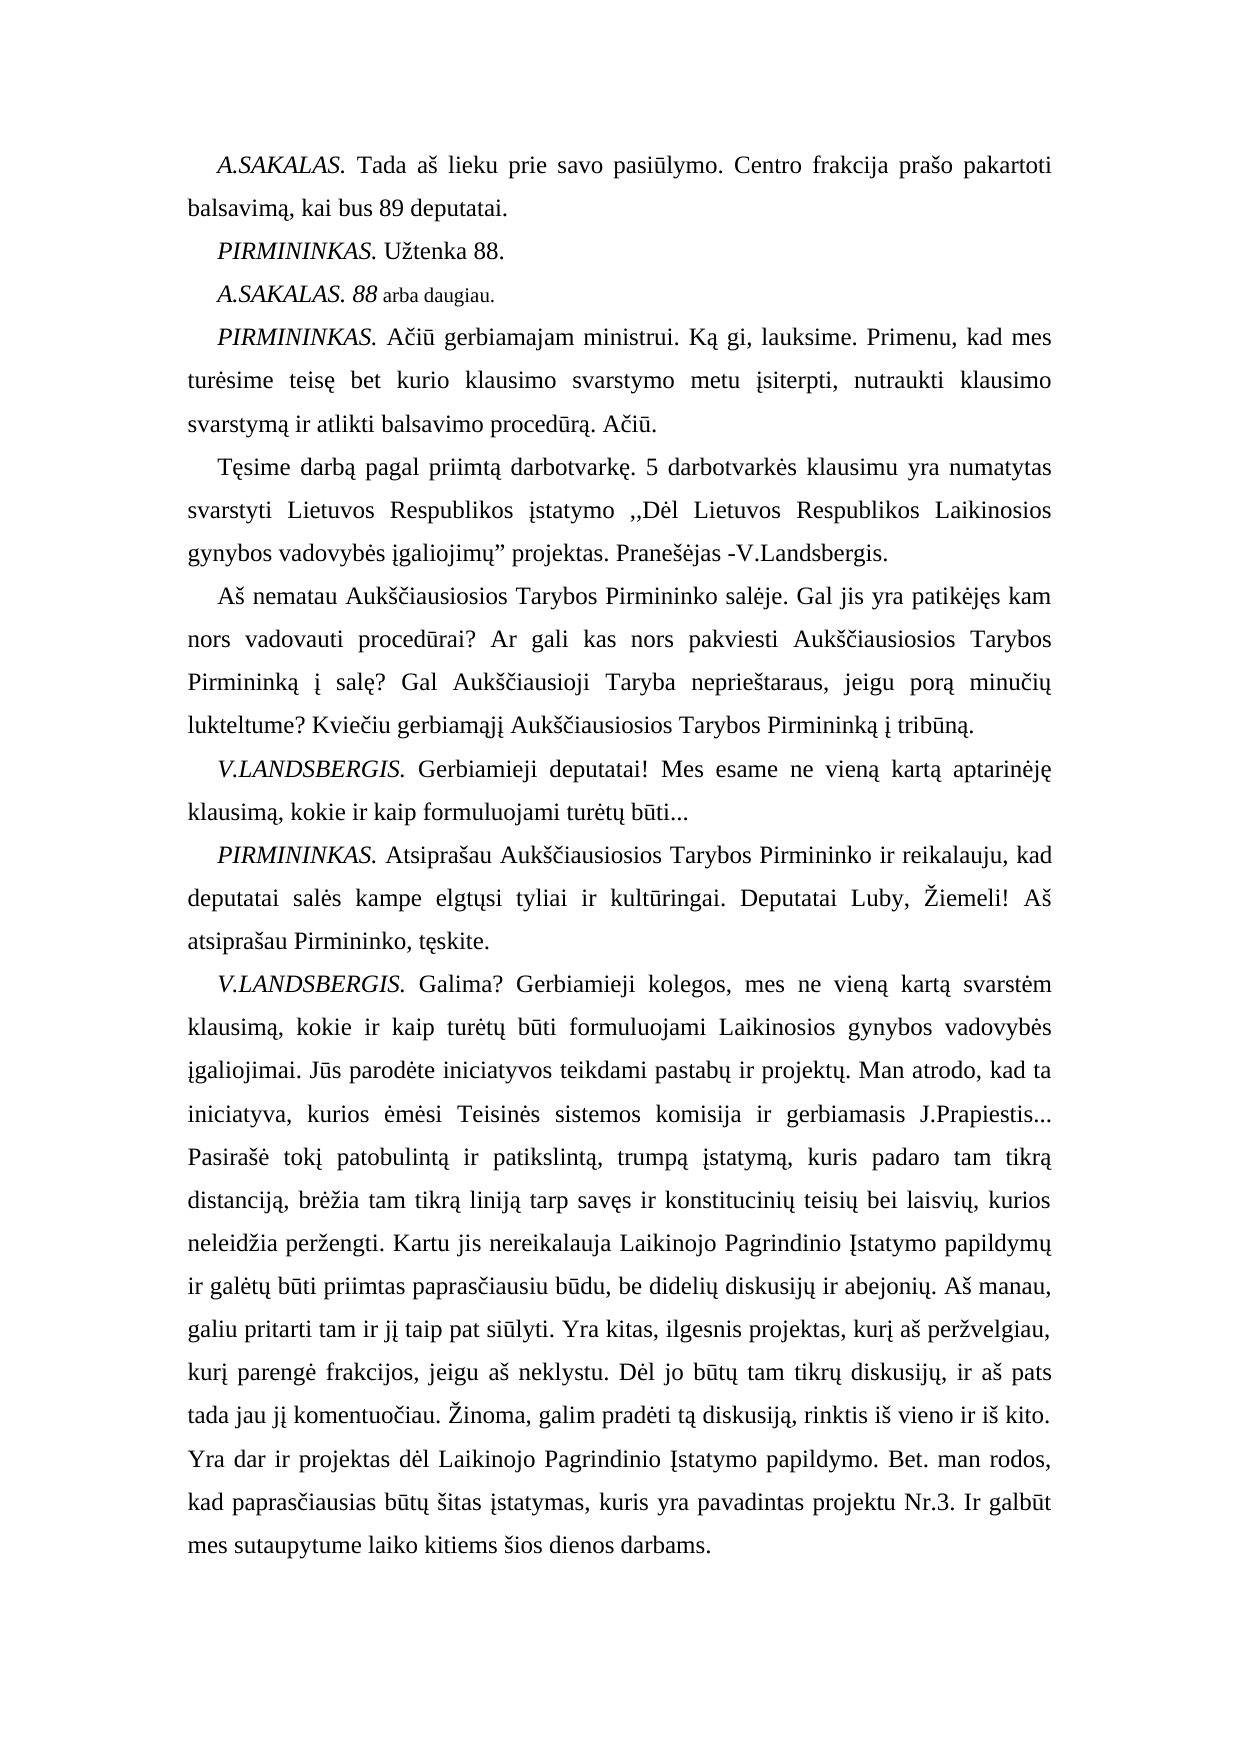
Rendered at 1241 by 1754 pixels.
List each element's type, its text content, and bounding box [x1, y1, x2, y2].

text PIRMININKAS. Atsiprašau Aukščiausiosios Tarybos Pirmininko ir reikalauju, kad deputatai salės kampe elgtųsi tyliai ir kultūringai. Deputatai Luby, Žiemeli! Aš atsiprašau Pirmininko, tęskite. [187, 840, 1053, 955]
text A.SAKALAS. 88 arba daugiau. [187, 279, 1053, 308]
text PIRMININKAS. Ačiū gerbiamajam ministrui. Ką gi, lauksime. Primenu, kad mes turėsime teisę bet kurio klausimo svarstymo metu įsiterpti, nutraukti klausimo svarstymą ir atlikti balsavimo procedūrą. Ačiū. [187, 322, 1053, 437]
text A.SAKALAS. Tada aš lieku prie savo pasiūlymo. Centro frakcija prašo pakartoti balsavimą, kai bus 89 deputatai. [187, 150, 1053, 222]
text Tęsime darbą pagal priimtą darbotvarkę. 5 darbotvarkės klausimu yra numatytas svarstyti Lietuvos Respublikos įstatymo ,,Dėl Lietuvos Respublikos Laikinosios gynybos vadovybės įgaliojimų” projektas. Pranešėjas -V.Landsbergis. [187, 452, 1053, 567]
text Aš nematau Aukščiausiosios Tarybos Pirmininko salėje. Gal jis yra patikėjęs kam nors vadovauti procedūrai? Ar gali kas nors pakviesti Aukščiausiosios Tarybos Pirmininką į salę? Gal Aukščiausioji Taryba neprieštaraus, jeigu porą minučių lukteltume? Kviečiu gerbiamąjį Aukščiausiosios Tarybos Pirmininką į tribūną. [187, 581, 1053, 739]
text V.LANDSBERGIS. Gerbiamieji deputatai! Mes esame ne vieną kartą aptarinėję klausimą, kokie ir kaip formuluojami turėtų būti... [187, 754, 1053, 826]
text V.LANDSBERGIS. Galima? Gerbiamieji kolegos, mes ne vieną kartą svarstėm klausimą, kokie ir kaip turėtų būti formuluojami Laikinosios gynybos vadovybės įgaliojimai. Jūs parodėte iniciatyvos teikdami pastabų ir projektų. Man atrodo, kad ta iniciatyva, kurios ėmėsi Teisinės sistemos komisija ir gerbiamasis J.Prapiestis... Pasirašė tokį patobulintą ir patikslintą, trumpą įstatymą, kuris padaro tam tikrą distanciją, brėžia tam tikrą liniją tarp savęs ir konstitucinių teisių bei laisvių, kurios neleidžia peržengti. Kartu jis nereikalauja Laikinojo Pagrindinio Įstatymo papildymų ir galėtų būti priimtas paprasčiausiu būdu, be didelių diskusijų ir abejonių. Aš manau, galiu pritarti tam ir jį taip pat siūlyti. Yra kitas, ilgesnis projektas, kurį aš peržvelgiau, kurį parengė frakcijos, jeigu aš neklystu. Dėl jo būtų tam tikrų diskusijų, ir aš pats tada jau jį komentuočiau. Žinoma, galim pradėti tą diskusiją, rinktis iš vieno ir iš kito. Yra dar ir projektas dėl Laikinojo Pagrindinio Įstatymo papildymo. Bet. man rodos, kad paprasčiausias būtų šitas įstatymas, kuris yra pavadintas projektu Nr.3. Ir galbūt mes sutaupytume laiko kitiems šios dienos darbams. [187, 969, 1053, 1559]
text PIRMININKAS. Užtenka 88. [187, 236, 1053, 265]
